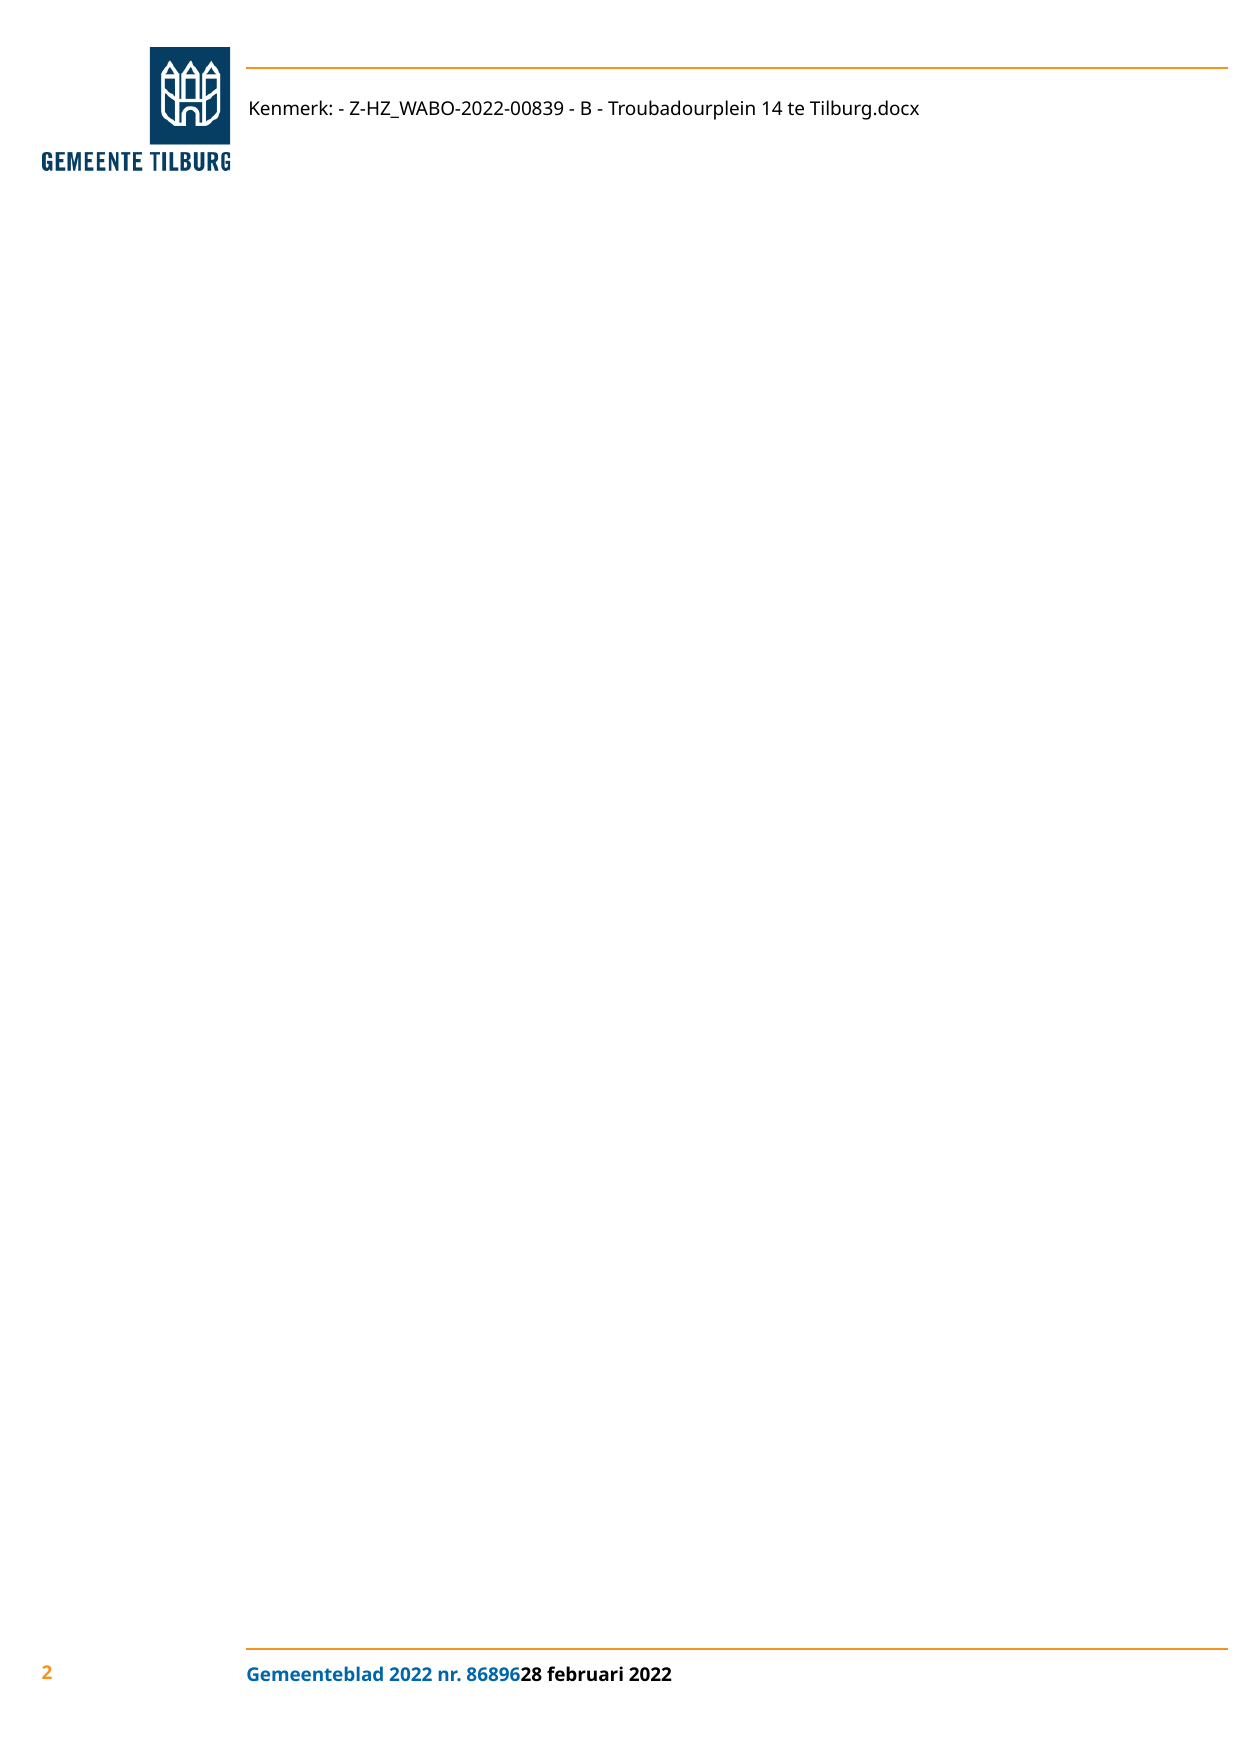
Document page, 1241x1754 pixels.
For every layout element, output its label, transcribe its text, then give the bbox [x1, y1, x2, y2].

picture [41, 47, 231, 172]
text Kenmerk: - Z-HZ_WABO-2022-00839 - B - Troubadourplein 14 te Tilburg.docx [248, 95, 1152, 121]
